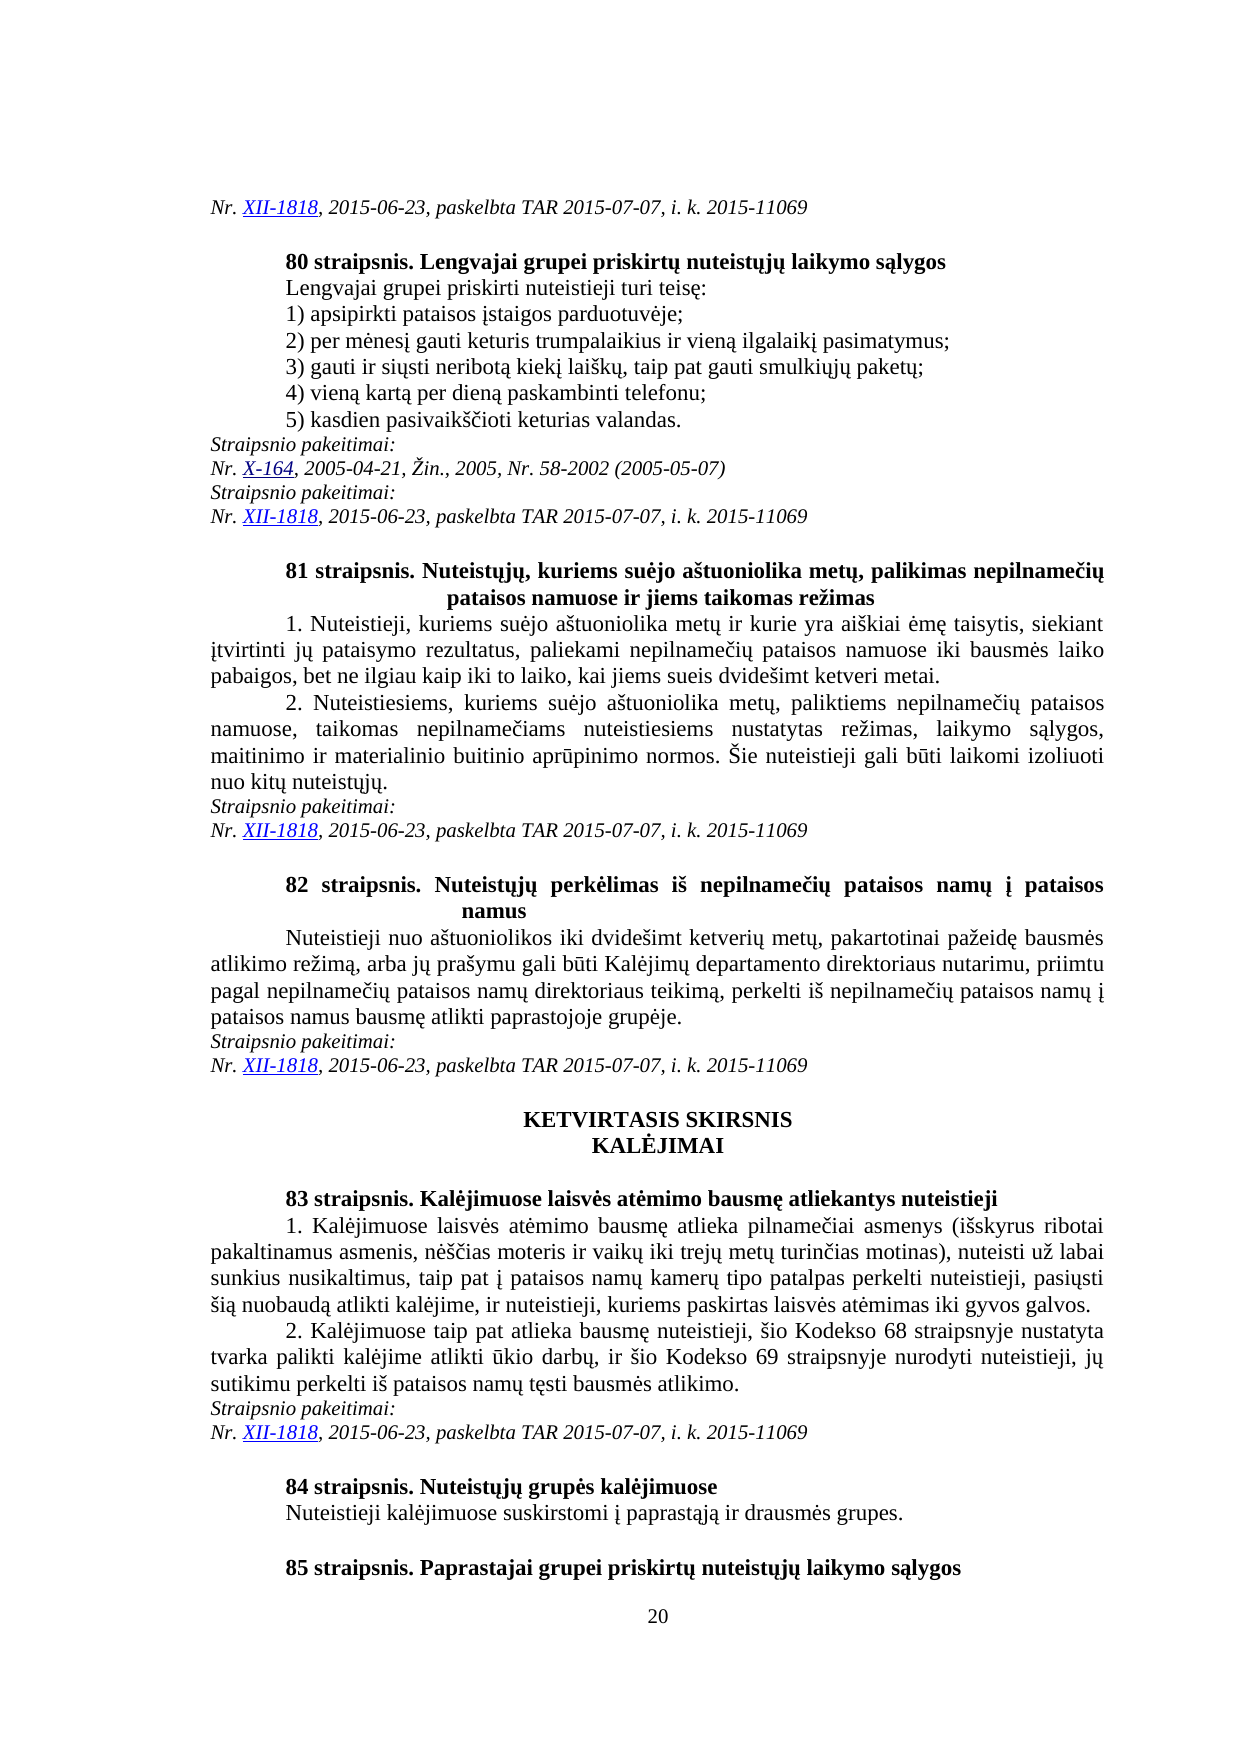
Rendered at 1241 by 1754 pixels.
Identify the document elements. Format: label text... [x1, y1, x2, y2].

text 1. Kalėjimuose laisvės atėmimo bausmę atlieka pilnamečiai asmenys (išskyrus ribotai pakaltinamus asmenis, nėščias moteris ir vaikų iki trejų metų turinčias motinas), nuteisti už labai sunkius nusikaltimus, taip pat į pataisos namų kamerų tipo patalpas perkelti nuteistieji, pasiųsti šią nuobaudą atlikti kalėjime, ir nuteistieji, kuriems paskirtas laisvės atėmimas iki gyvos galvos. [210, 1212, 1105, 1317]
text 82 straipsnis. Nuteistųjų perkėlimas iš nepilnamečių pataisos namų į pataisos namus [285, 871, 1105, 924]
text Straipsnio pakeitimai: [210, 794, 1105, 818]
text Nr. XII-1818, 2015-06-23, paskelbta TAR 2015-07-07, i. k. 2015-11069 [210, 504, 1105, 528]
text Straipsnio pakeitimai: [210, 432, 1105, 456]
text 5) kasdien pasivaikščioti keturias valandas. [210, 406, 1105, 432]
text 1. Nuteistieji, kuriems suėjo aštuoniolika metų ir kurie yra aiškiai ėmę taisytis, siekiant įtvirtinti jų pataisymo rezultatus, paliekami nepilnamečių pataisos namuose iki bausmės laiko pabaigos, bet ne ilgiau kaip iki to laiko, kai jiems sueis dvidešimt ketveri metai. [210, 610, 1105, 689]
text 83 straipsnis. Kalėjimuose laisvės atėmimo bausmę atliekantys nuteistieji [210, 1185, 1105, 1212]
text Nr. X-164, 2005-04-21, Žin., 2005, Nr. 58-2002 (2005-05-07) [210, 456, 1105, 480]
text 81 straipsnis. Nuteistųjų, kuriems suėjo aštuoniolika metų, palikimas nepilnamečių pataisos namuose ir jiems taikomas režimas [285, 557, 1105, 610]
text Straipsnio pakeitimai: [210, 1029, 1105, 1053]
text Nr. XII-1818, 2015-06-23, paskelbta TAR 2015-07-07, i. k. 2015-11069 [210, 195, 1105, 219]
text 84 straipsnis. Nuteistųjų grupės kalėjimuose [210, 1473, 1105, 1499]
text Nr. XII-1818, 2015-06-23, paskelbta TAR 2015-07-07, i. k. 2015-11069 [210, 1420, 1105, 1444]
text Lengvajai grupei priskirti nuteistieji turi teisę: [210, 274, 1105, 300]
text 1) apsipirkti pataisos įstaigos parduotuvėje; [210, 300, 1105, 327]
subtitle Ketvirtasis skirsnis [210, 1106, 1105, 1133]
text Nr. XII-1818, 2015-06-23, paskelbta TAR 2015-07-07, i. k. 2015-11069 [210, 818, 1105, 842]
text Nuteistieji kalėjimuose suskirstomi į paprastąją ir drausmės grupes. [210, 1499, 1105, 1526]
text 2. Kalėjimuose taip pat atlieka bausmę nuteistieji, šio Kodekso 68 straipsnyje nustatyta tvarka palikti kalėjime atlikti ūkio darbų, ir šio Kodekso 69 straipsnyje nurodyti nuteistieji, jų sutikimu perkelti iš pataisos namų tęsti bausmės atlikimo. [210, 1317, 1105, 1396]
text 4) vieną kartą per dieną paskambinti telefonu; [210, 379, 1105, 406]
subtitle KALĖJIMAI [210, 1133, 1105, 1159]
text Straipsnio pakeitimai: [210, 1396, 1105, 1420]
text 80 straipsnis. Lengvajai grupei priskirtų nuteistųjų laikymo sąlygos [210, 248, 1105, 274]
text Straipsnio pakeitimai: [210, 480, 1105, 504]
text 2) per mėnesį gauti keturis trumpalaikius ir vieną ilgalaikį pasimatymus; [210, 327, 1105, 353]
text Nuteistieji nuo aštuoniolikos iki dvidešimt ketverių metų, pakartotinai pažeidę bausmės atlikimo režimą, arba jų prašymu gali būti Kalėjimų departamento direktoriaus nutarimu, priimtu pagal nepilnamečių pataisos namų direktoriaus teikimą, perkelti iš nepilnamečių pataisos namų į pataisos namus bausmę atlikti paprastojoje grupėje. [210, 924, 1105, 1029]
text Nr. XII-1818, 2015-06-23, paskelbta TAR 2015-07-07, i. k. 2015-11069 [210, 1053, 1105, 1077]
text 85 straipsnis. Paprastajai grupei priskirtų nuteistųjų laikymo sąlygos [210, 1554, 1105, 1581]
text 2. Nuteistiesiems, kuriems suėjo aštuoniolika metų, paliktiems nepilnamečių pataisos namuose, taikomas nepilnamečiams nuteistiesiems nustatytas režimas, laikymo sąlygos, maitinimo ir materialinio buitinio aprūpinimo normos. Šie nuteistieji gali būti laikomi izoliuoti nuo kitų nuteistųjų. [210, 689, 1105, 794]
text 3) gauti ir siųsti neribotą kiekį laiškų, taip pat gauti smulkiųjų paketų; [210, 353, 1105, 379]
